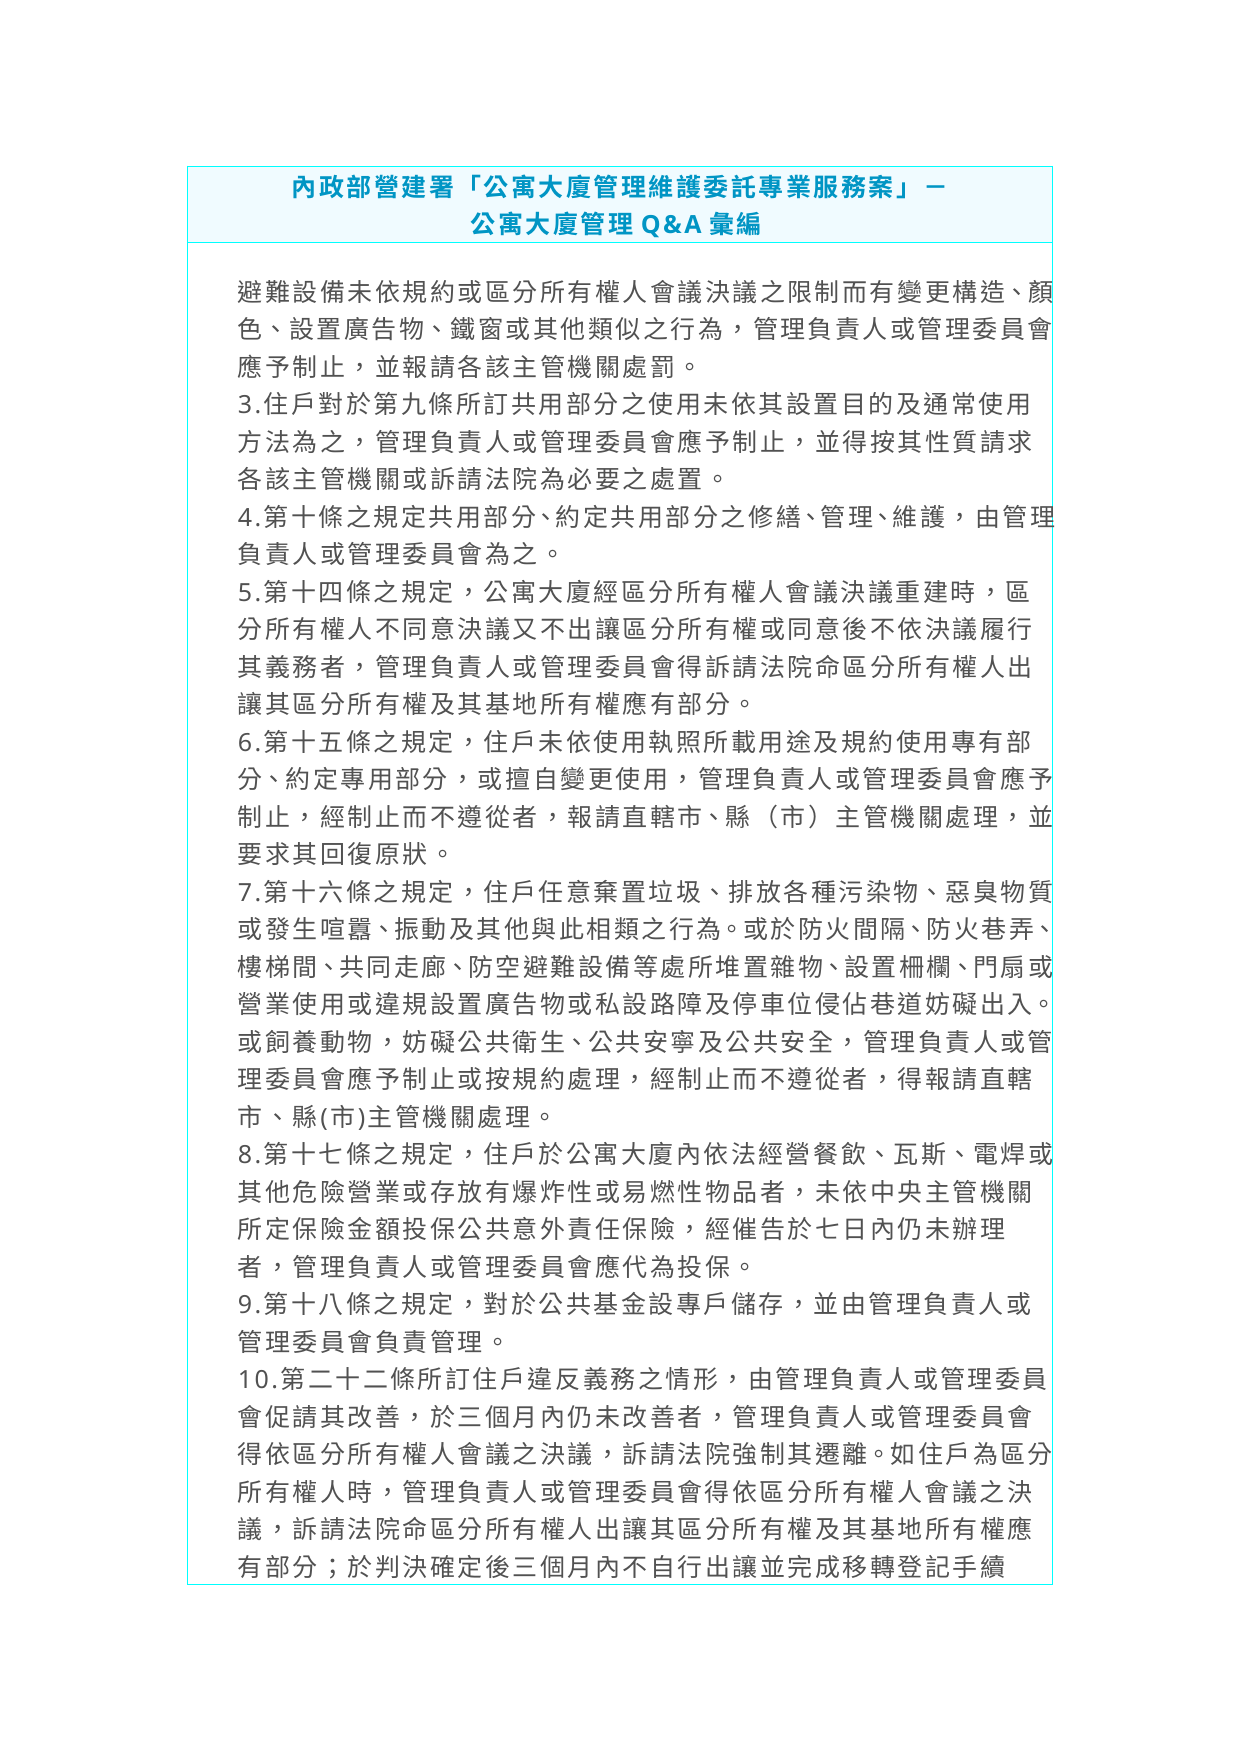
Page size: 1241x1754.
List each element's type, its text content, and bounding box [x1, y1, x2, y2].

table_cell Q40.第八條第二項之規定，住戶違反規定時令其回復原狀而不履行時，原定由主管機執行回復原狀，現修正為得由管理負責人或管理委員會回復原狀，其執行是否有需經過區分所有權人會議決議之必要？ 答：不必要，因如違反第八條第二項，便已違反第一項向直轄市、縣（市）主管機關完成報備有案之規約或區分所有權人會議之決議，故已先存在區分所有權人會議決議，毋須再重覆決議，另依第三十六條第十三款，管委會之職務包括依本條例所定事項，亦不需再經區分所有權人會議決議之授權為之。 Q41.第三條第九款之規定，管理委員由區分所有權人來選任且需由區分所有權人會議的決議訂定選任管理委員的方法；而管理負責人依第三條第十款之規定是由區分所有權人推選住戶一人來擔任，但條例中並未規定選任的方法，則其選任有無必要經過召集區分所有權人會議來做成決議呢？ 答：管理委員之選任規定於第二十九條第二項，但選任管理負責人，依施行細則第七條之推選方式即可。 Q42.公寓大廈組設管理委員會之要件為何？是否強制成立管理委員會？ 答：按管理委員會之定義，依公寓大廈管理條例第三條第九款之規定，「指為執行區分所有權人會議決議事項及公寓大廈管理維護工作，由區分所有權人選任住戶若干人為管理委員所設立之組織。」由此觀之，管理委員會是屬執行機構；而管理負責人之定義則依同條第十款之規定，「指未成立管理委員會，由區分所有權人推選住戶一人或依第二十八條第二項、第二十九條第六項規定為負責管理公寓大廈事務者。」按其設置目的係在代替管理委員會而為全體住戶共同事項之處理。依第二十九條之規定，「公寓大廈應成立管理委員會或推選管理負責人。」又，第五十五條之規定，「本條例施行前已取得建造執照之公寓大廈，其區分所有權人應依第二十五條第四項規定，互推一人為召集人，並召開第一次區分所有權人會議，成立管理委員會或推選管理負責人，並向直轄市、縣（市）主管機關報備。」故公寓大廈成立管理委員會為強制性規定，未成立時尚應推選管理負責人充代之。 Q43.那些事項是法律賦予公寓大廈管理委員會之職權？ 答：管理委員會或管理負責人之法定職權除依第三十六條明文之職務外，散見在公寓大廈管理條例各條條文，茲整理如下： 1.第六條所訂住戶應遵守事項，住戶違反後經協調仍不履行時，住戶、管理負責人或管理委員會得按其性質請求各該主管機關或訴請法院為必要之處置。 2.住戶對於第八條所訂公寓大廈週圍上下、外牆面、樓頂平臺及防空避難設備未依規約或區分所有權人會議決議之限制而有變更構造、顏色、設置廣告物、鐵窗或其他類似之行為，管理負責人或管理委員會應予制止，並報請各該主管機關處罰。 3.住戶對於第九條所訂共用部分之使用未依其設置目的及通常使用方法為之，管理負責人或管理委員會應予制止，並得按其性質請求各該主管機關或訴請法院為必要之處置。 4.第十條之規定共用部分、約定共用部分之修繕、管理、維護，由管理負責人或管理委員會為之。 5.第十四條之規定，公寓大廈經區分所有權人會議決議重建時，區分所有權人不同意決議又不出讓區分所有權或同意後不依決議履行其義務者，管理負責人或管理委員會得訴請法院命區分所有權人出讓其區分所有權及其基地所有權應有部分。 6.第十五條之規定，住戶未依使用執照所載用途及規約使用專有部分、約定專用部分，或擅自變更使用，管理負責人或管理委員會應予制止，經制止而不遵從者，報請直轄市、縣（市）主管機關處理，並要求其回復原狀。 7.第十六條之規定，住戶任意棄置垃圾、排放各種污染物、惡臭物質或發生喧囂、振動及其他與此相類之行為。或於防火間隔、防火巷弄、樓梯間、共同走廊、防空避難設備等處所堆置雜物、設置柵欄、門扇或營業使用或違規設置廣告物或私設路障及停車位侵佔巷道妨礙出入。或飼養動物，妨礙公共衛生、公共安寧及公共安全，管理負責人或管理委員會應予制止或按規約處理，經制止而不遵從者，得報請直轄市、縣(市)主管機關處理。 8.第十七條之規定，住戶於公寓大廈內依法經營餐飲、瓦斯、電焊或其他危險營業或存放有爆炸性或易燃性物品者，未依中央主管機關所定保險金額投保公共意外責任保險，經催告於七日內仍未辦理者，管理負責人或管理委員會應代為投保。 9.第十八條之規定，對於公共基金設專戶儲存，並由管理負責人或管理委員會負責管理。 10.第二十二條所訂住戶違反義務之情形，由管理負責人或管理委員會促請其改善，於三個月內仍未改善者，管理負責人或管理委員會得依區分所有權人會議之決議，訴請法院強制其遷離。如住戶為區分所有權人時，管理負責人或管理委員會得依區分所有權人會議之決議，訴請法院命區分所有權人出讓其區分所有權及其基地所有權應有部分；於判決確定後三個月內不自行出讓並完成移轉登記手續者，管理負責人或管理委員會得聲請法院拍賣之。 第三十六條所定管理委員會之職務如下： 1.區分所有權人會議決議事項之執行。 2.共有及共用部分之清潔、維護、修繕及一般改良。 3.公寓大廈及其週圍之安全及環境維護事項。 4.住戶共同事務應興革事項之建議。 5.住戶違規情事之制止及相關資料之提供。 6.住戶違反第六條第一項規定之協調。 7.收益、公共基金及其他經費之收支、保管及運用。 8.規約、會議紀錄、使用執照謄本、竣工圖說、水電、消防、機械設施、管線圖說、會計憑證、會計帳簿、財務報表、公共安全檢查及消防安全設備檢修之申報文件、印鑑及有關文件之保管。 9.管理服務人之委任、僱傭及監督。 10.會計報告、結算報告及其他管理事項之提出及公告。 11.共用部分、約定共用部分及其附屬設施設備之點收及保管。 12.依規定應由管理委員會申報之公共安全檢查與消防安全設備檢修之申報及改善之執行。 13.其他依本條例或規約所定事項。 Q44.管理委員會之成員為何？區分所有權人以外之其他住戶是否可參加管理委員會？ 答：按管理委員會之定義，依公寓大廈管理條例第三條第九款之規定，「指為執行區分所有權人會議決議事項及公寓大廈管理維護工作，由區分所有權人選任住戶若干人為管理委員所設立之組織。」故一般管理委員會之成員為住戶即可。至所稱住戶，依同條第八款定義，「指公寓大廈之區分所有權人、承租人或其他經區分所有權人同意，而為專有部分之使用者或業經取得停車空間建築物所有權者。」因此，承租人屬於住戶應當毫無疑問，惟依第二十九條規定之「管理委員、主任委員及管理負責人之任期，依區分所有權人會議或規約之規定，任期一年至二年，連選得連任一次。但區分所有權人會議或規約未規定者，任期一年，連選得連任一次。」所以，除區分所有權人會議之決議或規約另有限制外，承租人依法可以參加管理委員會的組成。 Q45.管理委員會任期屆滿尚未選任新管理委員期間公共事務如何運作。 答：任期屆滿之管理委員會管理委員全體解任後未改選時，應依本條例第二十九條第四項規定，自任期屆滿日起，視同解任。 Q46.公寓大廈管理委員會得否向住戶收取共用部分使用償金。 答：按各區分所有權人對建築物共用部分及其基地之使用收益權及住戶共用部分使用之特別約定，非經載明於規約者，不生效力，公寓大廈管理細則第二十三條第二項第二款業有規定管理委員會係指為執行區分所有權人會議決議事項及公寓大廈管理維護工作，由區分所有權人選任住戶若干人為管理委員所設立之組織，故管理委員會向住戶收取共用部分使用償金時，應符合前揭規定要件。 Q47.社區管理委員會訂定罰則事宜。 答：依公寓大廈管理條例（以下簡稱條例）第十六條第一項規定「住戶不得任意棄置垃圾、排放各種污染物、惡臭物質或發生喧囂、振動及其他與此相類之行為。」，同條第五項規定「住戶違反前四項規定時，管理負責人或管理委員會應予制止，或按規約處理，經制止而不遵從者，必要時得報請直轄市、縣(市)主管機關處理。」；條例第二十三條第一項規定「有關公寓大廈、基地或附屬設施之管理使用及其他住戶間相互關係，除法令另有規定外，得以規約定之。」。 來函所述亂丟垃圾或製造噪音等行為應屬違反前揭條例第十六條第一項之規定，管理委員會或管理負責人應予制止，或按規約處理，故規約如有罰款之規定，管理委員會或管理負責人自得依其規定執行，必要時亦得報請主管機關依條例第四十七條第二款之規定處以新台幣三千元以上一萬五千元以下罰鍰。 公寓大廈停車場之使用管理得訂定於規約中或於規約約定另行訂定「停車場使用管理辦法」，故有關違規停車之情事，如規約或停車場使用管理辦法對於不依規定停車之住戶有罰款之規定者，管理委員會或管理負責人自得依其規定執行，惟如有另得逕行予以鎖車之規定，因其涉及妨害他人行使權利，除非經其同意或有法律授權之明文規定，否則管理委員會或管理負責人不宜逕行為之，以免承擔法律責任。 惟應注意者，前開規約應依條例第三十一條經區分所有權人會議決議訂定始具效力，未依前揭條例第三十一條之規定訂定者，管理委員會或管理負責人自不得逕行執行。 Q48.公寓大廈管理委員會管理委員可否委託其他管理委員或住戶代為出席並執行投票。 答：按公寓大廈成立管理委員會者，應由管理委員互推一人為主任委員，主任委員對外代表管理委員會。主任委員、管理委員之選任、解任、權限與其委員人數、召集方式及事務執行方法與代理規定，依區分所有權人會議之決議。但規約另有規定者，從其規定。公寓大廈管理條例第二十九條第二項定有明文，所詢有關公寓大廈管理委員會管理委員可否委託其他管理委員代為出席並執行投票疑義乙節，查公寓大廈管理條例並無相關規定，如何適用，應依前揭規定為之。 Q49.公寓大廈管理委員為法人時應以何人為法定代理人，是否得以委託方式委由公司員工代為行使職權。 答：在區分所有權人會議決議規約中對於法人之管理委員事務執行方法另有規定者，自應從其規定。無規定者，由公司員工代為行使職權係公司業務內部行為關係，其代理行為非法所不許。 Q50.公寓大廈管理委員為法人應如何行使其職權。 答：公寓大廈管理委員為法人，在區分所有權人會議或規約中對於法人之管理委員事務執行方法另有規定者，自應從其規定。無規定者，由公司員工代為行使職權係公司業務內部行為關係，其代理行為非法所不許。 Q51.管理委員會得否提起刑事之告訴或為自訴。 答：依公寓大廈管理條例（以下簡稱條例）第三十八條規定「管理委員會有當事人能力。管理委員會為原告或被告時，應將訴訟事件要旨速告區分所有權人。」，惟依刑事訴訟法之規定，告訴及自訴係由被害人提起，告發係由第三人提起。 社區公共土地有被人侵占使用之情事，因管理委員會非被害人，故無法提起告訴或自訴，但得提起告發。 Q52.依公寓大廈管理條例報備之管理委員會是否具有刑事訴訟之當事人能力。 答：管理委員會不具刑事訴訟之當事人能力，公寓大廈管理委員會依本條例第三十八條有當事人能力，但依立法意旨係指管理委員會依民事訟訴法第四十條為訴訟之當事人，尚不得據此而謂管理委員會可提出刑事告訴，…且因其非刑事訴訟之適格之被害人（因管理委員會性質上屬非法人團體），依刑事訴訟法第三百十九條第一項前段之規定，亦不得提起自訴。 Q53.管理委員會是否得依法具有法人資格，又得否為不動產登記之權利主體。 答：按法人係指自然人以外，由法律創設之團體。公寓大廈管理委員會雖依法有當事人能力，惟除另依法取得法人資格者外，尚不得當然視為法人。如其具有法人資格並依法登記者，自得為不動產登記之權利主體。 Q54.管理委員會拒接移交應如何處理。 答：按管理委員會係指為執行區分所有權人會議決議事項及公寓大廈管理維護工作，由區分所有權人選任住戶若干人為管理委員所設立之組織，為公寓大廈管理條例第三條第九款所明定。又其組織及選任條例第二十九條第二項亦有明文。貴公寓大樓管理委員會之成立請依前揭規定辦理。至管理委員會拒絕移交，得依該條例第二十條第二項規定，報請主管機關或訴請法院命其移交，並有第四十九條第一項第七款規定之適用。 Q55.非區分所有權人之住戶可否選任為管理委員會之委員職務。 答：按公寓大廈管理條例第三條第八款規定：「管理委員會：指為執行區分所有權人會議決議事項及公寓大廈管理維護工作，由區分所有權人選任住戶若干人為管理委員所設立之組織。」同條第十款規定：「住戶：指公寓大廈之區分所有權人、承租人或其他經區分所有權人同意而為專有部分之使用者或業經取得停車空間建築物所有權者。」依此規定，除非區分所有權人會議之決議或規約另訂有限制管理委員需為區分所有權人之住戶擔任，否則承租人為住戶，應有當選管理委員之資格， Q56.公寓大廈管理條例施行前已成立之管理委員會是否具有當事人能力。 答：按公寓大廈管理委員會有當事人能力，固為公寓大廈管理條例第三十八條第一項所明定，惟在公寓大廈管理條例施行前業已取得建造執照之公寓大廈，應依該條例規定成立管理組織，亦為公寓大廈管理條例第五十五條第一項所明定；由此可知，公寓大廈管理委員會須依公寓大廈管理條例所定程序成立者，方能取得當事人能力，於公寓大廈管理條例施行前所成立之管理委員會因並非依公寓大廈管理條例所成立，除具有民事訴訟法第四十條第三項規定之非法人團體性質者外，不具當事人能力。 Q57.公寓大廈管理委員會改選管理委員時，採用舉手方式進行表決，是否合法。 答：按管理委員會之組織及選任應於依區分所有權人會議決議，但規約另有規定者，從其規定。另本公寓大廈管理條例未規定者，適用其他法令之規定，公寓大廈管理條例第廿九條及第一條第二項業有明定（附件）。選任管理委員之表決方式，前揭條例並無限制規定，其選任方式應依規約，規約未規定時，得參照會議規範規定辦理。 Q58.公寓大廈管理條例公布實施前成立之管理委員會，及其所訂有關管理費用繳納事項之效力為何。 答：一、公寓大廈於本條例公布施行前經核准為守望相助管理組織者，仍應依本條例第二十五條至第四十條、第五十五條之規定，成立公寓大廈管理組織，始得依前揭規定執行公寓大廈管理維護業務。 二、本條例公布施行前成立之公寓大廈管理組織所訂有關管理費用之繳納事項，係屬當事人契約關係，宜請逕依民法合意為之，如有爭議，宜請逕循民事程序解決。 Q59.公寓大廈管理條例施行前已取得建造執照之公寓大廈，未依本條例成立管理組織或未向主管機關報備等事項如何處理。 答：公寓大廈管理條例施行前已取得建造執照之公寓大廈組成管理委員會，仍應依公寓大廈管理條例有關區分所有權人會議及管理組織之規定辦理，為公寓大廈管理條例第五十五條明文。公寓大廈管理組織如有尚未向主管機關報備者，應由地方主管機關依公寓大廈管理組織申請報備處理原則，推動輔導該管理組織完成報備程序。 Q60.有關公寓大廈專有部分之共有人，可否同時被選任為管理委員會之管理委員？ 答：依條例第29條規定意旨，除區分所有權人會議決議或規約另有規定外，如具有住戶之身分，自得被選任為管理委員，其管理委員之選任，得依前揭條例於規約規定，未規定者依區分所有權人會議之決議為之。 Q61.起造人得否擔任主任委員及動用公共基金運用？ 答：一、起造人得否擔任主任委員，除區分所有權人會議決議或規約另有規定外，如具有住戶之身分，自得被選任為管理委員、主任委員，不因其同時具備起造人身分而有所區別。至於區分所有權人可否同時擔任數公寓大廈之主任委員，依條例第29條第2項規定，應依其區分所有權人會議決議或規約規定辦理。 二、另起造人提列之公共基金，區分所有權人會議決議全數移交起造人作為社區一年之維修費用，且屆時一年期滿此費用不多退少補，該決議與公共基金之用途及運用方式不符，有違條例第10、11條規定之意旨，其區分所有權人會議之決議自不得違反條例之規定。 Q62.公寓大廈管理委員選任後，因管理委員辭職，致主任委員無法產生及辦理移交，其公寓大廈管理維護執行權責如何運作？ 答：本案公寓大廈業經依法選出管理委員組成第11屆管理委員會在案，嗣後因委員辭任，僅餘2位管理委員，致不能成會而無法推選主任委員，除請其儘速依法補選或改選管理委員外，有關公寓大廈管理維護工作，該管理委員仍須依規定執行職務，且管理委員如具區分所有權人身分時，有關區分所有權人會議之召開，依條例第25條第3項規定，亦負有召集人之義務。 Q63.公寓大廈遞補之管理委員任期之計算？ 答：關於社區部分管理委員因故於任期屆滿前解任，遞補之管理委員，其任期之計算，在不違反條例第29條第3項規定下，該遞補之管理委員如係為補足該屆管理委員會人數之不足，並非管理委員會之重新改選，其任期以補足原管理委員所遺之任期為限，並視為一任。 Q64.公寓大廈管理委員會任期屆滿解任後；新管理委員會未成立前之管理維護責任？ 答：公寓大廈管理委員會任期屆滿解任後，除儘速依法成立管理委員會或推選管理負責人外，未成立或推選前，依條例第25條區分所有權人互推之召集人或申請指定之臨時召集人為管理負責人，仍無法互推或指定產生時，區分所有權人得申請直轄市、縣(市)主管機關指定住戶一人為管理負責人。 Q65.公寓大廈管理委員之選舉是否僅得於區分所有權人會議中舉行？ 答：管理委員之選任事項，如規約有規定者，從其規定；未定於規約者，依區分所有權人會議之決議。惟若於區分所有權人會議選任管理委員者，依條例第30條第2項規定，應於開會通知中載明並公告之，且不得以臨時動議提出。 Q66.公寓大廈管理委員會不使用向主管機關報備之規約，主管機關如何處理？ 答：公寓大廈管理委員會之事務執行方法，依規約之規定或區分所有權人會議之決議，有違反規約或其他違法之情形，涉及私權爭執時，除得依司法途徑解決外，亦得以區分所有權人會議決議之方式，要求管理委員會執行該決議事項，管理委員會無正當理由未執行該決議，且顯然影響住戶權益者，得依條例第59條規定列舉事實及提出證據，報請直轄市、縣(市)主管機關依條例48條第4款規定，處新臺幣一千元以上五千元以下罰鍰，並得令其限期改善或履行義務、職務；屆期不改善或不履行者，得連續處罰。 Q67.公寓大廈管理委員會因部分管理委員辭職，其會議如何決議？ 答：管理委員因辭職出缺時，由候補委員依序遞補，或依規約規定或區分所有權人會議決議補選之。又管理委員會會議之開議及決議，應依規約或區分所有權人會議決議規定，計算時不得扣除因辭職出缺之委員人數，如因出席人數不足致無法成會，自無法作成決議。 Q68.公寓大廈主任委員未經管理委員會同意，即代表管理委員會與業者簽約，是否違反公寓大廈管理條例？ 答：主任委員雖對外代表管理委員會，惟涉及主任委員之權限及事務執行方法，當依規約之規定；規約未規定者，依區分所有權人會議決議。至關本案規約如未明定主任委員之權限，其與業者之簽約，自當於區分所有權人會議作成決議後始得為之。惟規約倘未規定，或區分所有權人會議未作成決議前，主任委員即與業者逕行簽約，其契約之效力疑義，係屬私權爭執，自宜循司法途徑解決。 [188, 243, 1052, 1584]
table_header 內政部營建署「公寓大廈管理維護委託專業服務案」－ 公寓大廈管理Q&A彙編 [188, 167, 1052, 242]
